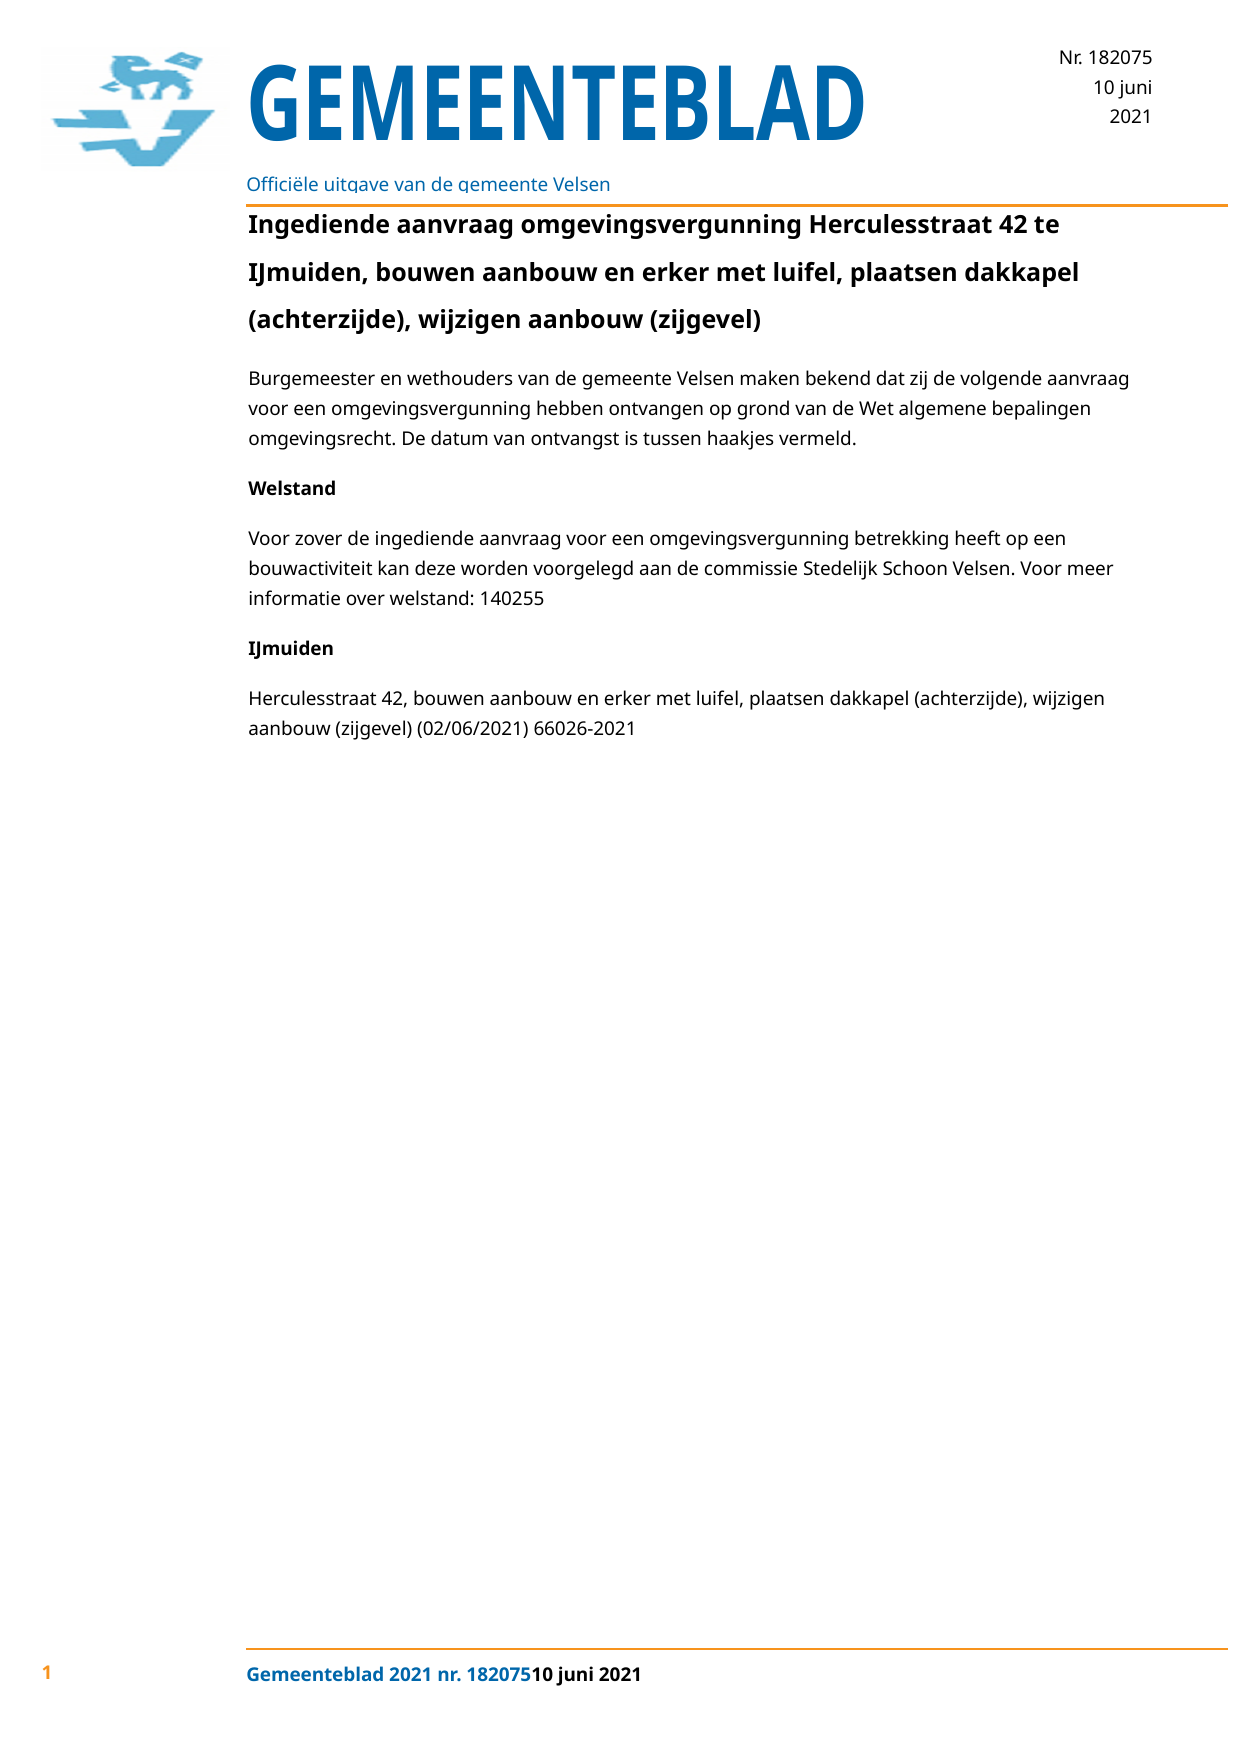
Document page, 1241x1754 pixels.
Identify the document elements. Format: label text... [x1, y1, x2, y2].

text IJmuiden [248, 635, 1152, 661]
text Welstand [248, 475, 1152, 501]
text Herculesstraat 42, bouwen aanbouw en erker met luifel, plaatsen dakkapel (achterzijde), wijzigen aanbouw (zijgevel) (02/06/2021) 66026-2021 [248, 686, 1152, 741]
picture [41, 47, 231, 172]
text Voor zover de ingediende aanvraag voor een omgevingsvergunning betrekking heeft op een bouwactiviteit kan deze worden voorgelegd aan de commissie Stedelijk Schoon Velsen. Voor meer informatie over welstand: 140255 [248, 526, 1152, 610]
text Burgemeester en wethouders van de gemeente Velsen maken bekend dat zij de volgende aanvraag voor een omgevingsvergunning hebben ontvangen op grond van de Wet algemene bepalingen omgevingsrecht. De datum van ontvangst is tussen haakjes vermeld. [248, 366, 1152, 450]
text Ingediende aanvraag omgevingsvergunning Herculesstraat 42 te IJmuiden, bouwen aanbouw en erker met luifel, plaatsen dakkapel (achterzijde), wijzigen aanbouw (zijgevel) [248, 207, 1152, 336]
